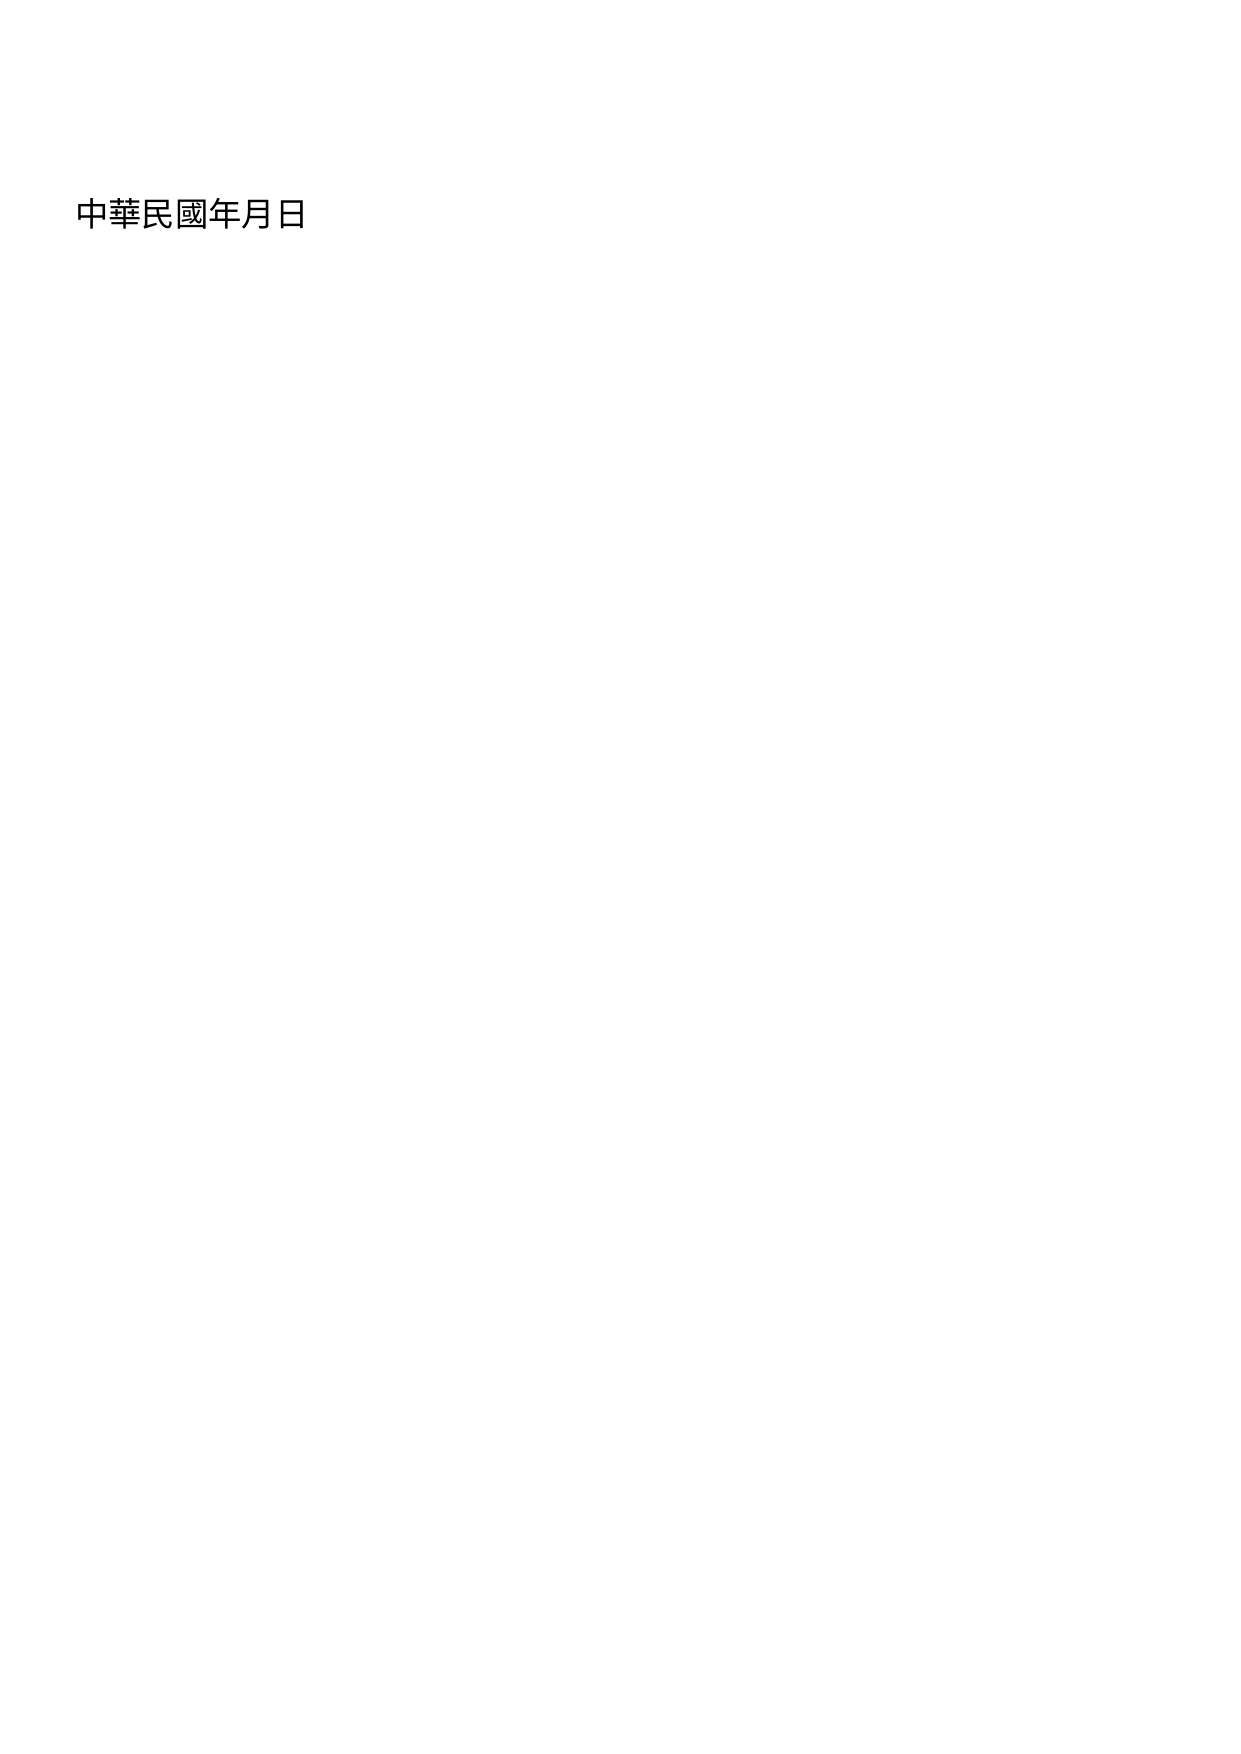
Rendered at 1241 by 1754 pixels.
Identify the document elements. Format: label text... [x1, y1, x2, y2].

text 中華民國年月日 [75, 170, 1165, 233]
